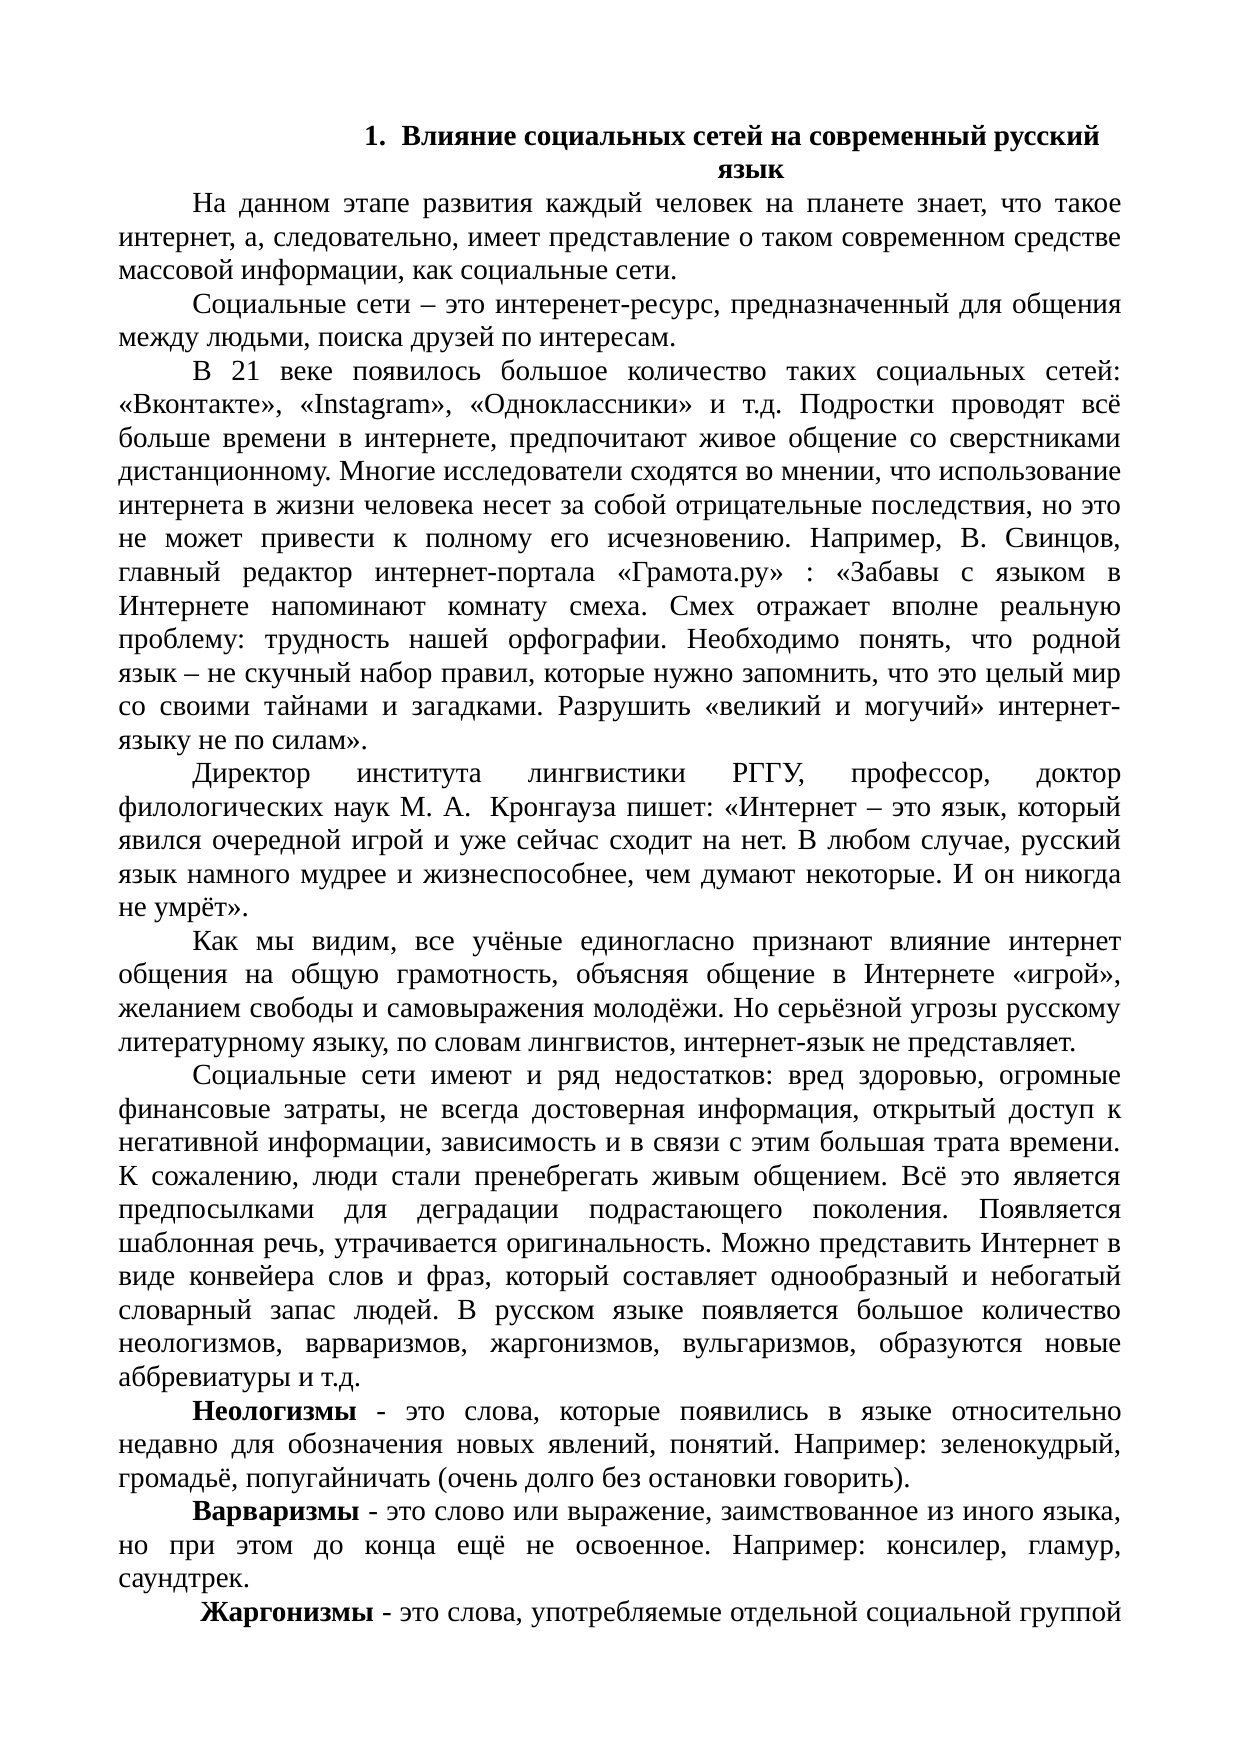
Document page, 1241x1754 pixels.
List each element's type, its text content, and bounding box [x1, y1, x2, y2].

list Влияние социальных сетей на современный русский язык [342, 118, 1122, 185]
text Директор института лингвистики РГГУ, профессор, доктор филологических наук М. А. Кронгауза пишет: «Интернет – это язык, который явился очередной игрой и уже сейчас сходит на нет. В любом случае, русский язык намного мудрее и жизнеспособнее, чем думают некоторые. И он никогда не умрёт». [118, 755, 1122, 923]
text Неологизмы - это слова, которые появились в языке относительно недавно для обозначения новых явлений, понятий. Например: зеленокудрый, громадьё, попугайничать (очень долго без остановки говорить). [118, 1393, 1122, 1493]
text В 21 веке появилось большое количество таких социальных сетей: «Вконтакте», «Instagram», «Одноклассники» и т.д. Подростки проводят всё больше времени в интернете, предпочитают живое общение со сверстниками дистанционному. Многие исследователи сходятся во мнении, что использование интернета в жизни человека несет за собой отрицательные последствия, но это не может привести к полному его исчезновению. Например, В. Свинцов, главный редактор интернет-портала «Грамота.ру» : «Забавы с языком в Интернете напоминают комнату смеха. Смех отражает вполне реальную проблему: трудность нашей орфографии. Необходимо понять, что родной язык – не скучный набор правил, которые нужно запомнить, что это целый мир со своими тайнами и загадками. Разрушить «великий и могучий» интернет-языку не по силам». [118, 353, 1122, 755]
text Социальные сети – это интеренет-ресурс, предназначенный для общения между людьми, поиска друзей по интересам. [118, 286, 1122, 353]
text Варваризмы - это слово или выражение, заимствованное из иного языка, но при этом до конца ещё не освоенное. Например: консилер, гламур, саундтрек. [118, 1493, 1122, 1594]
text Как мы видим, все учёные единогласно признают влияние интернет общения на общую грамотность, объясняя общение в Интернете «игрой», желанием свободы и самовыражения молодёжи. Но серьёзной угрозы русскому литературному языку, по словам лингвистов, интернет-язык не представляет. [118, 923, 1122, 1057]
text Жаргонизмы - это слова, употребляемые отдельной социальной группой [118, 1594, 1122, 1627]
text На данном этапе развития каждый человек на планете знает, что такое интернет, а, следовательно, имеет представление о таком современном средстве массовой информации, как социальные сети. [118, 185, 1122, 286]
text Социальные сети имеют и ряд недостатков: вред здоровью, огромные финансовые затраты, не всегда достоверная информация, открытый доступ к негативной информации, зависимость и в связи с этим большая трата времени. К сожалению, люди стали пренебрегать живым общением. Всё это является предпосылками для деградации подрастающего поколения. Появляется шаблонная речь, утрачивается оригинальность. Можно представить Интернет в виде конвейера слов и фраз, который составляет однообразный и небогатый словарный запас людей. В русском языке появляется большое количество неологизмов, варваризмов, жаргонизмов, вульгаризмов, образуются новые аббревиатуры и т.д. [118, 1057, 1122, 1393]
